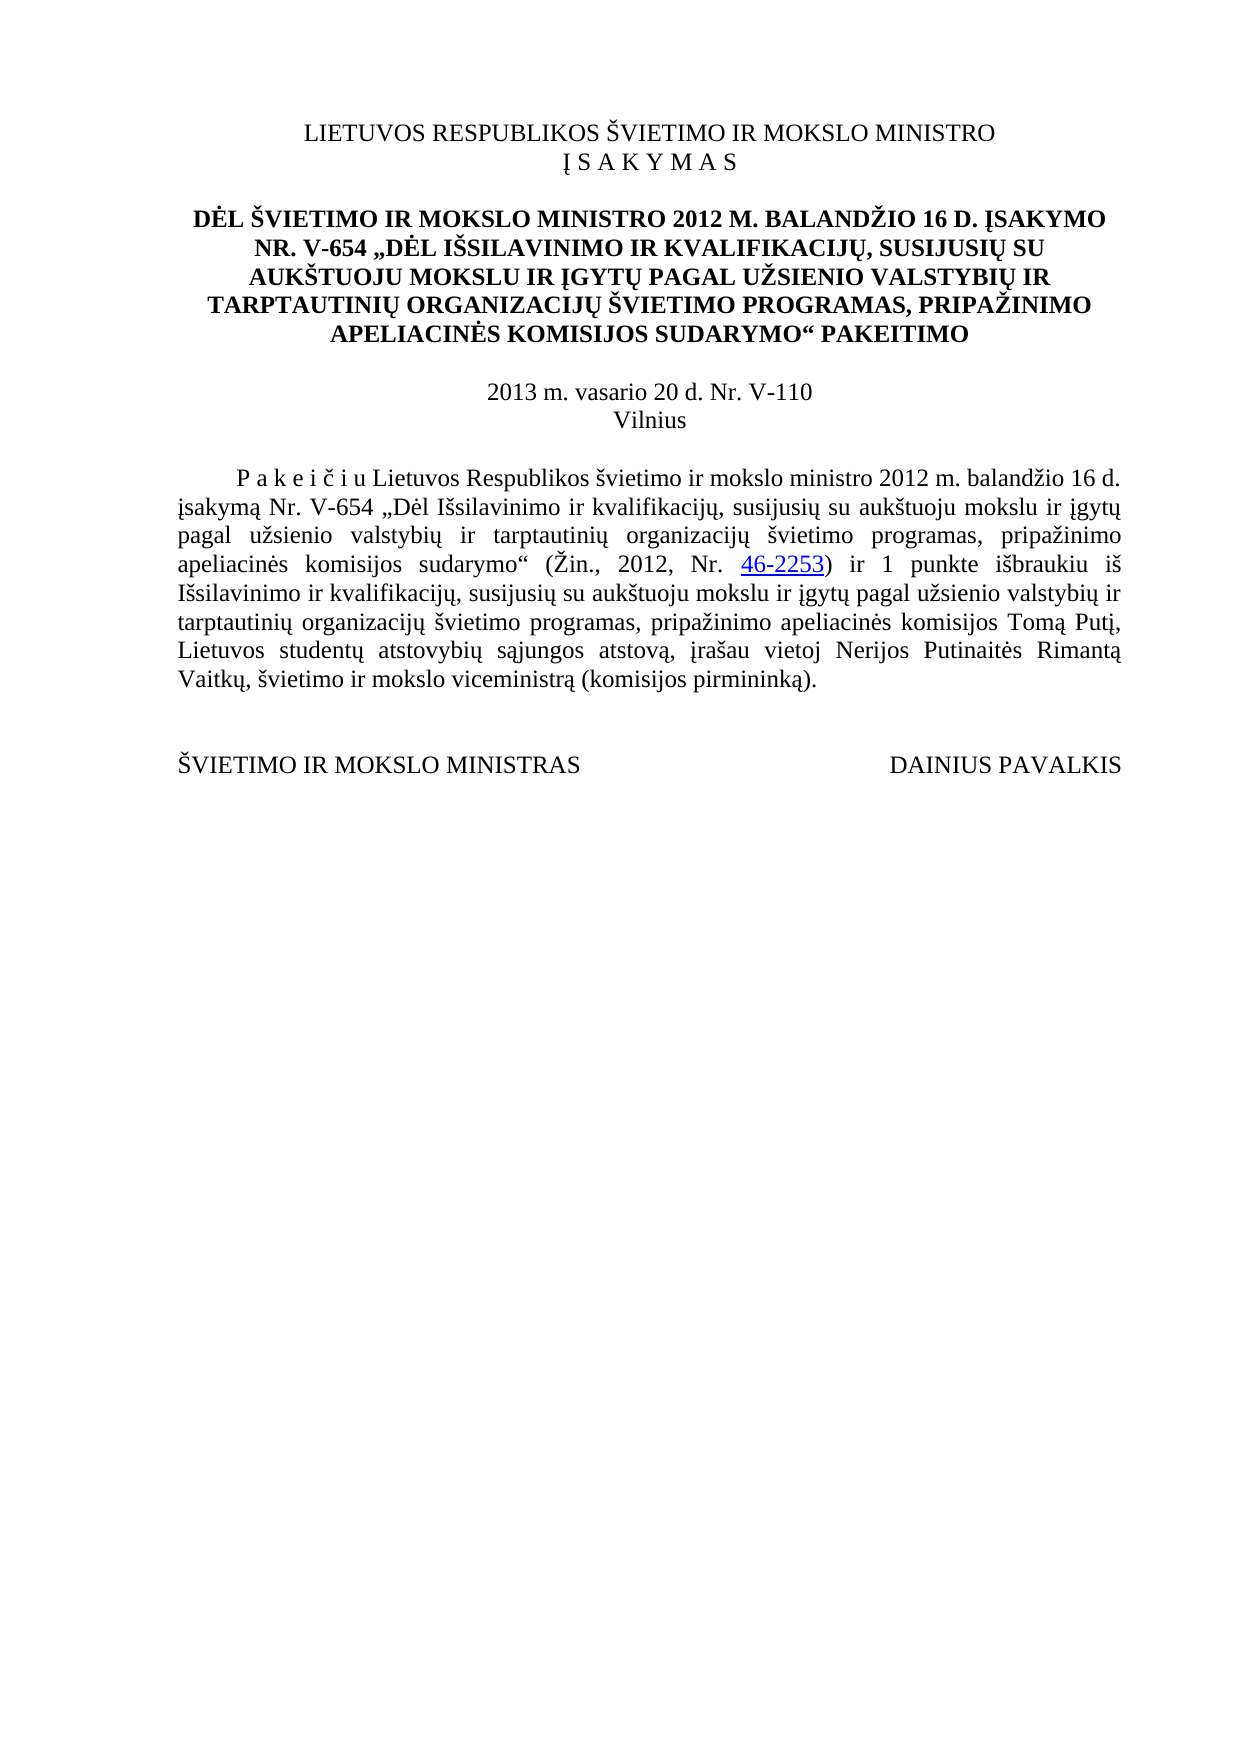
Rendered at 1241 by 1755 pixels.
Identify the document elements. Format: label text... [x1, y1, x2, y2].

text P a k e i č i u Lietuvos Respublikos švietimo ir mokslo ministro 2012 m. balandžio 16 d. įsakymą Nr. V-654 „Dėl Išsilavinimo ir kvalifikacijų, susijusių su aukštuoju mokslu ir įgytų pagal užsienio valstybių ir tarptautinių organizacijų švietimo programas, pripažinimo apeliacinės komisijos sudarymo“ (Žin., 2012, Nr. 46-2253) ir 1 punkte išbraukiu iš Išsilavinimo ir kvalifikacijų, susijusių su aukštuoju mokslu ir įgytų pagal užsienio valstybių ir tarptautinių organizacijų švietimo programas, pripažinimo apeliacinės komisijos Tomą Putį, Lietuvos studentų atstovybių sąjungos atstovą, įrašau vietoj Nerijos Putinaitės Rimantą Vaitkų, švietimo ir mokslo viceministrą (komisijos pirmininką). [177, 463, 1122, 693]
text Švietimo ir mokslo ministras Dainius Pavalkis [177, 751, 1122, 779]
text Vilnius [177, 406, 1122, 434]
text LIETUVOS RESPUBLIKOS ŠVIETIMO IR MOKSLO MINISTRO [177, 118, 1122, 147]
text 2013 m. vasario 20 d. Nr. V-110 [177, 377, 1122, 406]
text Į S A K Y M A S [177, 147, 1122, 176]
text DĖL ŠVIETIMO IR MOKSLO MINISTRO 2012 M. BALANDŽIO 16 D. ĮSAKYMO NR. V-654 „DĖL IŠSILAVINIMO IR KVALIFIKACIJŲ, SUSIJUSIŲ SU AUKŠTUOJU MOKSLU IR ĮGYTŲ PAGAL UŽSIENIO VALSTYBIŲ IR TARPTAUTINIŲ ORGANIZACIJŲ ŠVIETIMO PROGRAMAS, PRIPAŽINIMO APELIACINĖS KOMISIJOS SUDARYMO“ PAKEITIMO [177, 204, 1122, 348]
